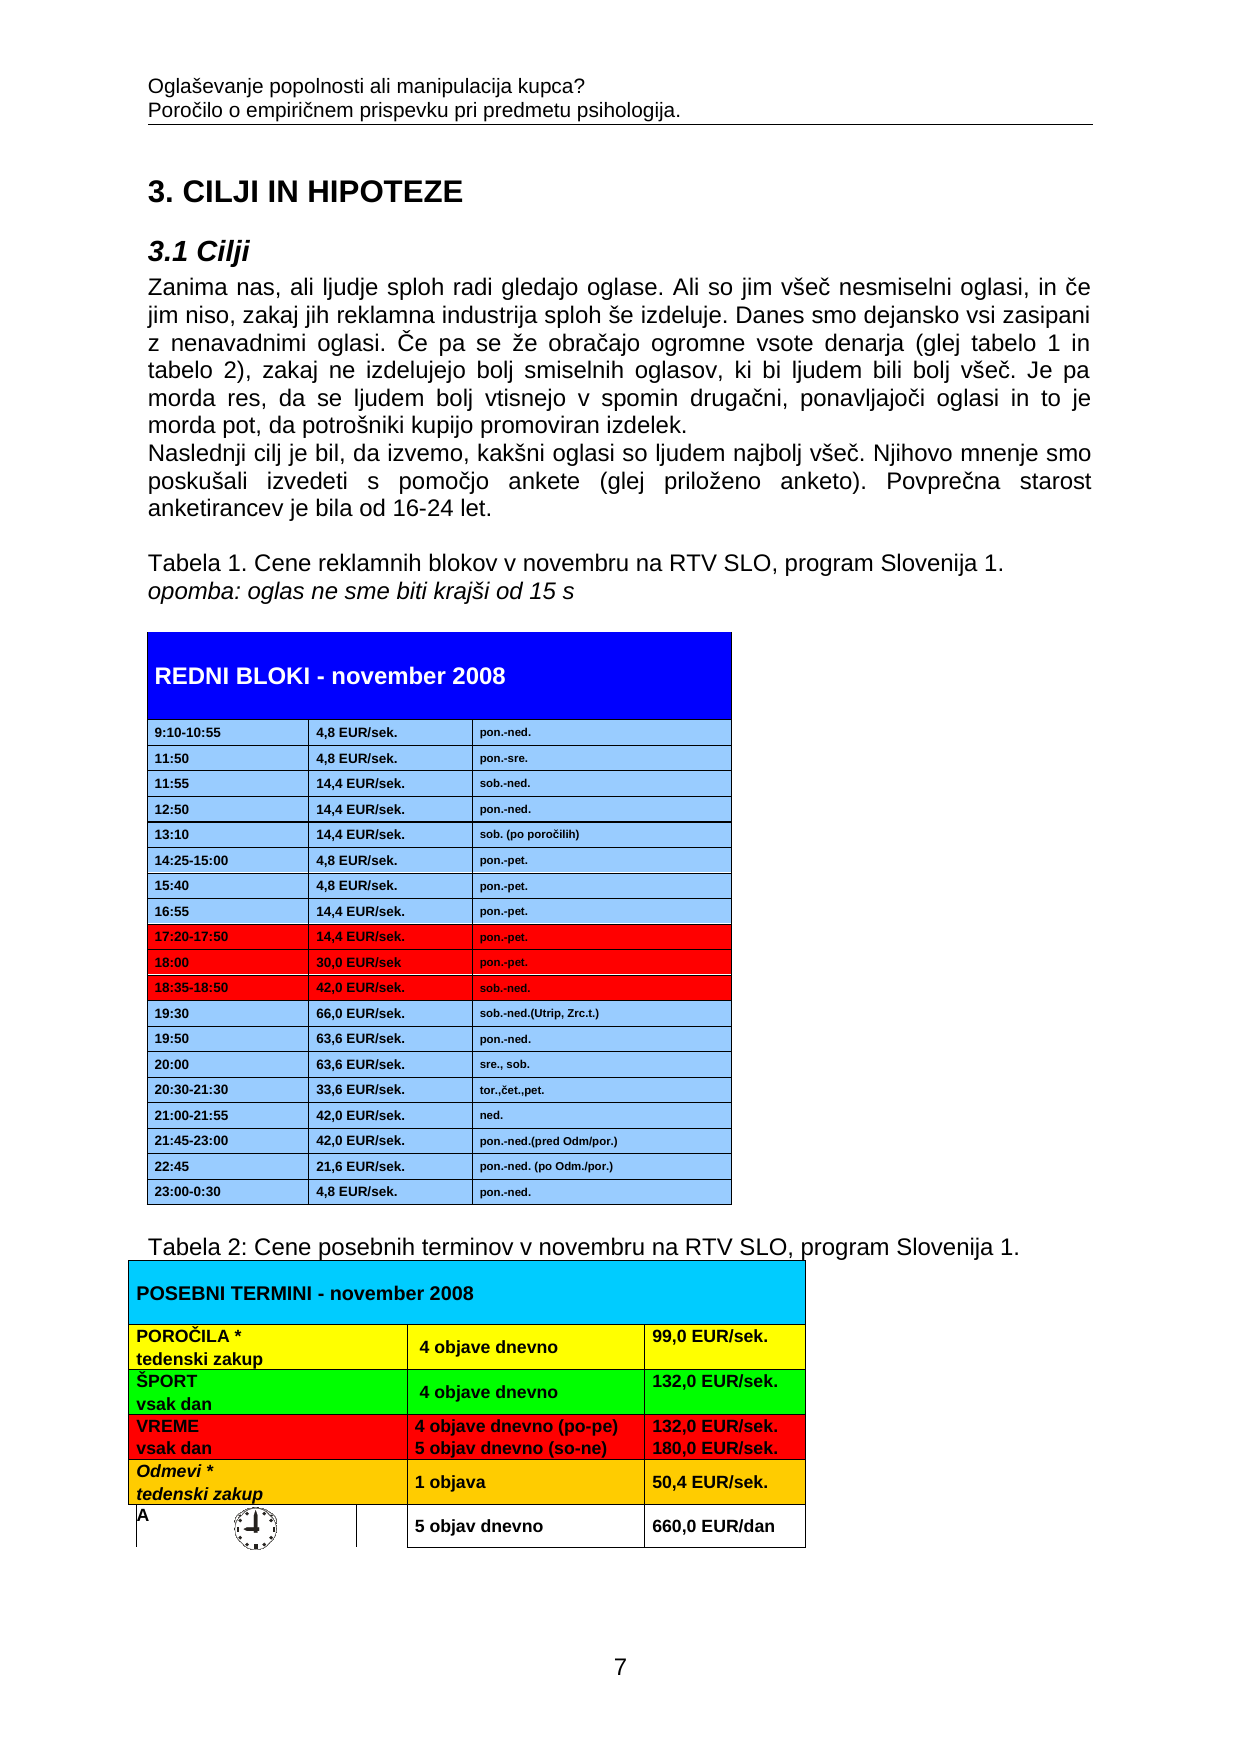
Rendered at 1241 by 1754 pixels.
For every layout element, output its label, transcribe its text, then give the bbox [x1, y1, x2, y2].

table_cell 12:50 [148, 797, 308, 821]
table_cell [357, 1505, 407, 1547]
table_cell 14,4 EUR/sek. [309, 899, 472, 923]
table_cell pon.-pet. [473, 874, 731, 898]
table_cell 4,8 EUR/sek. [309, 720, 472, 745]
table_cell pon.-ned.(pred Odm/por.) [473, 1129, 731, 1153]
table_cell 132,0 EUR/sek. [645, 1370, 805, 1392]
table_cell 50,4 EUR/sek. [645, 1460, 805, 1504]
table_cell pon.-pet. [473, 925, 731, 949]
table_cell 4,8 EUR/sek. [309, 746, 472, 770]
table_cell 14,4 EUR/sek. [309, 823, 472, 847]
table_cell pon.-pet. [473, 950, 731, 974]
table_cell 33,6 EUR/sek. [309, 1078, 472, 1102]
table_cell 4,8 EUR/sek. [309, 848, 472, 872]
table_cell 17:20-17:50 [148, 925, 308, 949]
table_cell pon.-pet. [473, 848, 731, 872]
table_cell 180,0 EUR/sek. [645, 1437, 805, 1459]
table_cell 11:50 [148, 746, 308, 770]
text Naslednji cilj je bil, da izvemo, kakšni oglasi so ljudem najbolj všeč. Njihovo mnenje smo poskušali izvedeti s pomočjo ankete (glej priloženo anketo). Povprečna starost anketirancev je bila od 16-24 let. [148, 439, 1093, 522]
table_cell pon.-ned. [473, 1027, 731, 1051]
table_cell sob. (po poročilih) [473, 823, 731, 847]
subtitle 3. CILJI IN HIPOTEZE [148, 173, 1093, 208]
table_cell 4 objave dnevno (po-pe) [408, 1415, 644, 1437]
table_cell 66,0 EUR/sek. [309, 1001, 472, 1026]
table_cell VREME [129, 1415, 407, 1437]
table_cell pon.-sre. [473, 746, 731, 770]
table_cell tedenski zakup [129, 1347, 407, 1369]
table_cell 15:40 [148, 874, 308, 898]
table_cell 5 objav dnevno [408, 1505, 644, 1547]
table_header REDNI BLOKI - november 2008 [148, 632, 731, 719]
table_cell 19:50 [148, 1027, 308, 1051]
table_cell 99,0 EUR/sek. [645, 1325, 805, 1347]
table_cell 30,0 EUR/sek [309, 950, 472, 974]
table_cell ŠPORT [129, 1370, 407, 1392]
table_cell 4,8 EUR/sek. [309, 874, 472, 898]
text Tabela 1. Cene reklamnih blokov v novembru na RTV SLO, program Slovenija 1. [148, 549, 1093, 577]
table_cell 18:00 [148, 950, 308, 974]
table_cell 14,4 EUR/sek. [309, 925, 472, 949]
table_cell 18:35-18:50 [148, 976, 308, 1000]
text Tabela 2: Cene posebnih terminov v novembru na RTV SLO, program Slovenija 1. [148, 1233, 1093, 1260]
table_cell Odmevi * [129, 1460, 407, 1482]
table_cell 660,0 EUR/dan [645, 1505, 805, 1547]
table_cell 14,4 EUR/sek. [309, 771, 472, 796]
table_cell 63,6 EUR/sek. [309, 1027, 472, 1051]
table_cell pon.-ned. [473, 797, 731, 821]
table_cell 4 objave dnevno [408, 1325, 644, 1369]
table_cell 21:45-23:00 [148, 1129, 308, 1153]
table_cell pon.-ned. (po Odm./por.) [473, 1154, 731, 1179]
table_cell 14,4 EUR/sek. [309, 797, 472, 821]
table_cell 11:55 [148, 771, 308, 796]
table_cell 13:10 [148, 823, 308, 847]
table_cell sob.-ned. [473, 771, 731, 796]
table_cell [645, 1392, 805, 1414]
table_cell 14:25-15:00 [148, 848, 308, 872]
table_cell ned. [473, 1103, 731, 1128]
table_header POSEBNI TERMINI - november 2008 [129, 1261, 805, 1324]
table_cell 42,0 EUR/sek. [309, 976, 472, 1000]
table_cell [645, 1347, 805, 1369]
table_cell sre., sob. [473, 1052, 731, 1077]
table_cell pon.-ned. [473, 720, 731, 745]
table_cell 19:30 [148, 1001, 308, 1026]
table_cell 20:30-21:30 [148, 1078, 308, 1102]
table_cell 21,6 EUR/sek. [309, 1154, 472, 1179]
text opomba: oglas ne sme biti krajši od 15 s [148, 577, 1093, 604]
table_cell 5 objav dnevno (so-ne) [408, 1437, 644, 1459]
table_cell pon.-ned. [473, 1180, 731, 1204]
table_cell pon.-pet. [473, 899, 731, 923]
table_header A [137, 1505, 356, 1547]
table_cell 4 objave dnevno [408, 1370, 644, 1414]
table_cell 1 objava [408, 1460, 644, 1504]
table_cell vsak dan [129, 1392, 407, 1414]
table_cell vsak dan [129, 1437, 407, 1459]
table_cell 21:00-21:55 [148, 1103, 308, 1128]
text Zanima nas, ali ljudje sploh radi gledajo oglase. Ali so jim všeč nesmiselni oglasi, in če jim niso, zakaj jih reklamna industrija sploh še izdeluje. Danes smo dejansko vsi zasipani z nenavadnimi oglasi. Če pa se že obračajo ogromne vsote denarja (glej tabelo 1 in tabelo 2), zakaj ne izdelujejo bolj smiselnih oglasov, ki bi ljudem bili bolj všeč. Je pa morda res, da se ljudem bolj vtisnejo v spomin drugačni, ponavljajoči oglasi in to je morda pot, da potrošniki kupijo promoviran izdelek. [148, 273, 1093, 439]
table_cell 42,0 EUR/sek. [309, 1103, 472, 1128]
subtitle 3.1 Cilji [148, 233, 1093, 267]
table_cell sob.-ned.(Utrip, Zrc.t.) [473, 1001, 731, 1026]
table_cell POROČILA * [129, 1325, 407, 1347]
table_cell 4,8 EUR/sek. [309, 1180, 472, 1204]
table_cell 132,0 EUR/sek. [645, 1415, 805, 1437]
table_cell 20:00 [148, 1052, 308, 1077]
table_cell 63,6 EUR/sek. [309, 1052, 472, 1077]
table_cell 16:55 [148, 899, 308, 923]
table_cell sob.-ned. [473, 976, 731, 1000]
table_cell 9:10-10:55 [148, 720, 308, 745]
table_cell tor.,čet.,pet. [473, 1078, 731, 1102]
table_cell 22:45 [148, 1154, 308, 1179]
table_cell 42,0 EUR/sek. [309, 1129, 472, 1153]
table_cell [129, 1505, 136, 1547]
table_cell tedenski zakup [129, 1482, 407, 1504]
table_cell 23:00-0:30 [148, 1180, 308, 1204]
